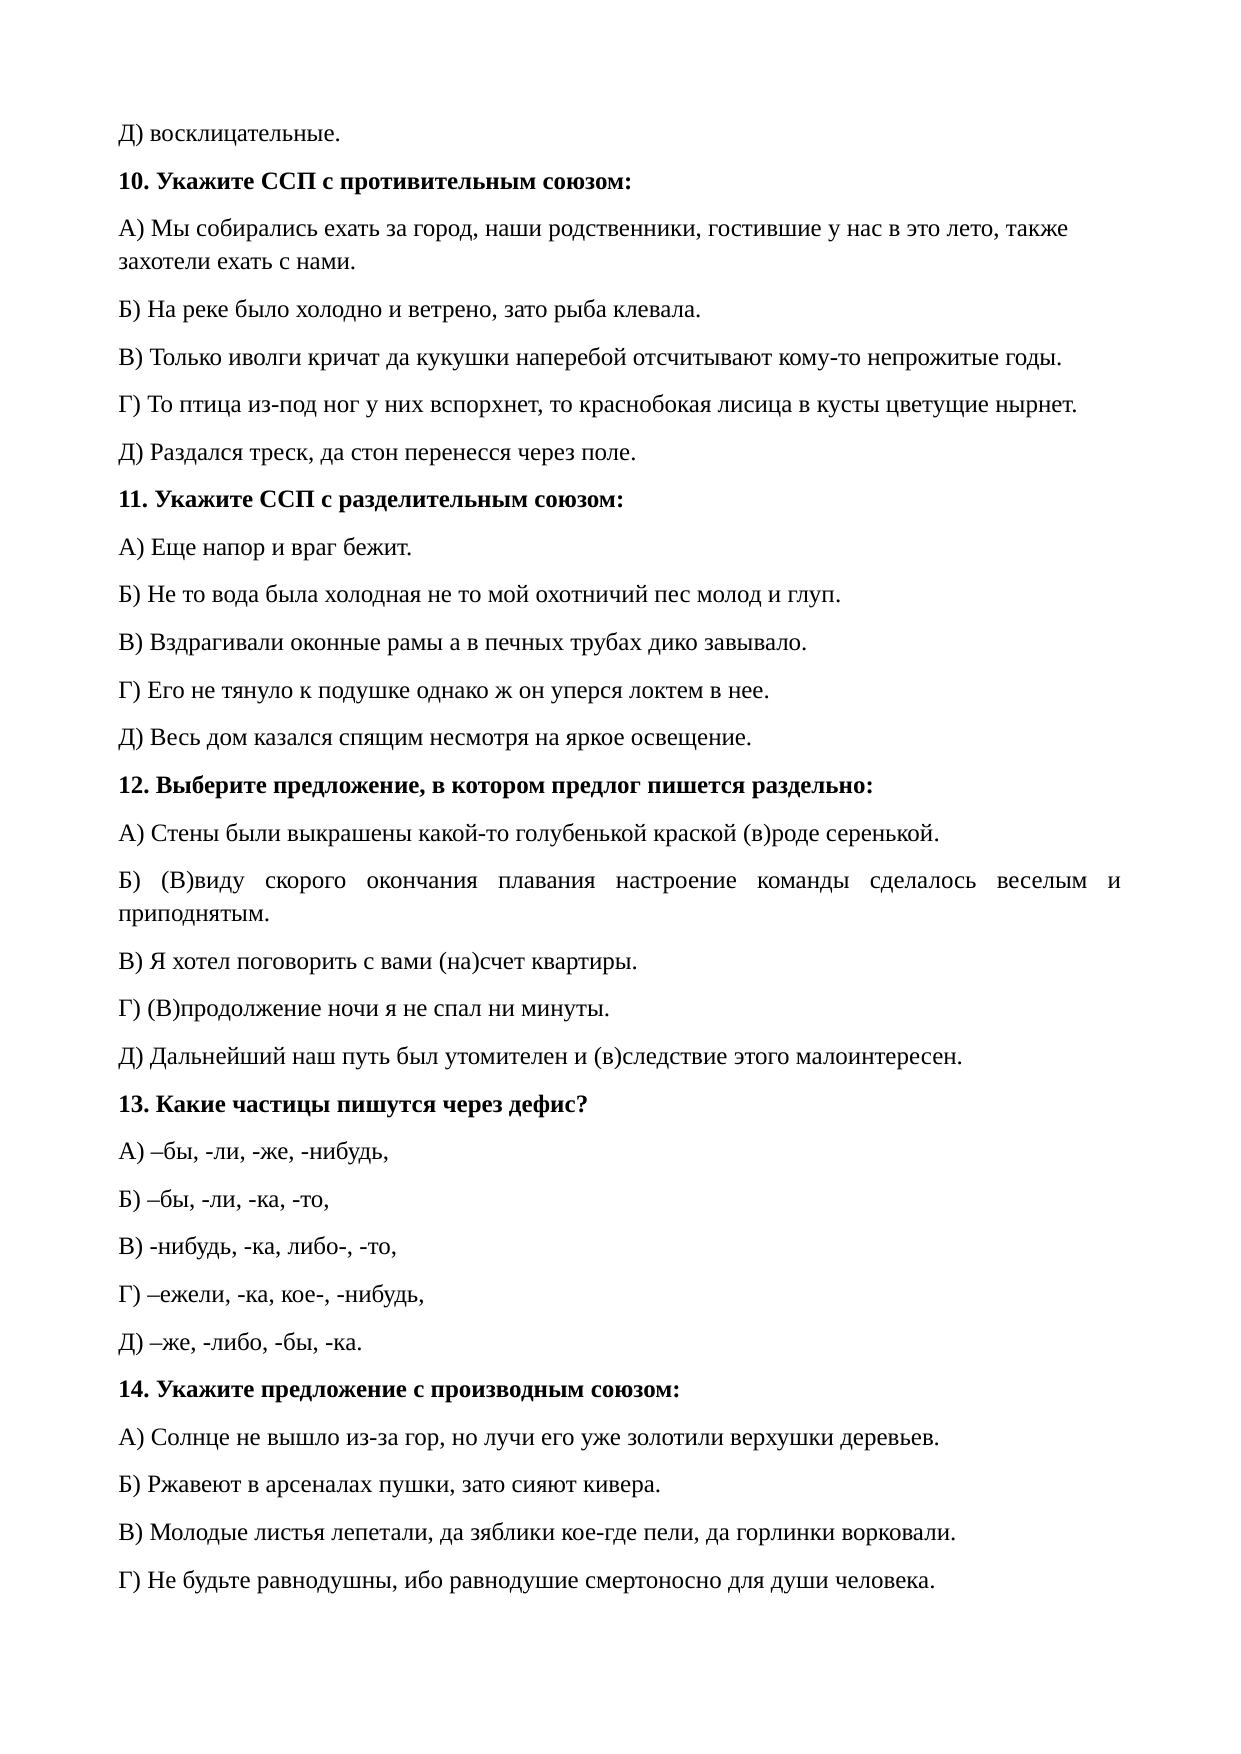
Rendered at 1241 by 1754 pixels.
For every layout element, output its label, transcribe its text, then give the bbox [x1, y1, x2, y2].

text 13. Какие частицы пишутся через дефис? [118, 1089, 1122, 1117]
text Г) Не будьте равнодушны, ибо равнодушие смертоносно для души человека. [118, 1565, 1122, 1593]
text Б) На реке было холодно и ветрено, зато рыба клевала. [118, 294, 1122, 323]
text Д) восклицательные. [118, 118, 1122, 147]
text Г) –ежели, -ка, кое-, -нибудь, [118, 1279, 1122, 1308]
text Д) Весь дом казался спящим несмотря на яркое освещение. [118, 722, 1122, 751]
text Д) Дальнейший наш путь был утомителен и (в)следствие этого малоинтересен. [118, 1041, 1122, 1070]
text 14. Укажите предложение с производным союзом: [118, 1374, 1122, 1403]
text А) Еще напор и враг бежит. [118, 532, 1122, 561]
text Г) То птица из-под ног у них вспорхнет, то краснобокая лисица в кусты цветущие нырнет. [118, 389, 1122, 418]
text Д) Раздался треск, да стон перенесся через поле. [118, 437, 1122, 466]
text Г) Его не тянуло к подушке однако ж он уперся локтем в нее. [118, 675, 1122, 703]
text Б) (В)виду скорого окончания плавания настроение команды сделалось веселым и приподнятым. [118, 865, 1122, 927]
text 12. Выберите предложение, в котором предлог пишется раздельно: [118, 770, 1122, 799]
text Д) –же, -либо, -бы, -ка. [118, 1327, 1122, 1355]
text Б) Ржавеют в арсеналах пушки, зато сияют кивера. [118, 1469, 1122, 1498]
text А) –бы, -ли, -же, -нибудь, [118, 1136, 1122, 1165]
text 11. Укажите ССП с разделительным союзом: [118, 484, 1122, 513]
text Б) –бы, -ли, -ка, -то, [118, 1184, 1122, 1213]
text А) Мы собирались ехать за город, наши родственники, гостившие у нас в это лето, также захотели ехать с нами. [118, 213, 1122, 275]
text В) -нибудь, -ка, либо-, -то, [118, 1231, 1122, 1260]
text В) Вздрагивали оконные рамы а в печных трубах дико завывало. [118, 627, 1122, 656]
text 10. Укажите ССП с противительным союзом: [118, 166, 1122, 194]
text В) Молодые листья лепетали, да зяблики кое-где пели, да горлинки ворковали. [118, 1517, 1122, 1546]
text А) Солнце не вышло из-за гор, но лучи его уже золотили верхушки деревьев. [118, 1422, 1122, 1451]
text А) Стены были выкрашены какой-то голубенькой краской (в)роде серенькой. [118, 818, 1122, 846]
text Г) (В)продолжение ночи я не спал ни минуты. [118, 993, 1122, 1022]
text Б) Не то вода была холодная не то мой охотничий пес молод и глуп. [118, 579, 1122, 608]
text В) Я хотел поговорить с вами (на)счет квартиры. [118, 946, 1122, 974]
text В) Только иволги кричат да кукушки наперебой отсчитывают кому-то непрожитые годы. [118, 342, 1122, 370]
